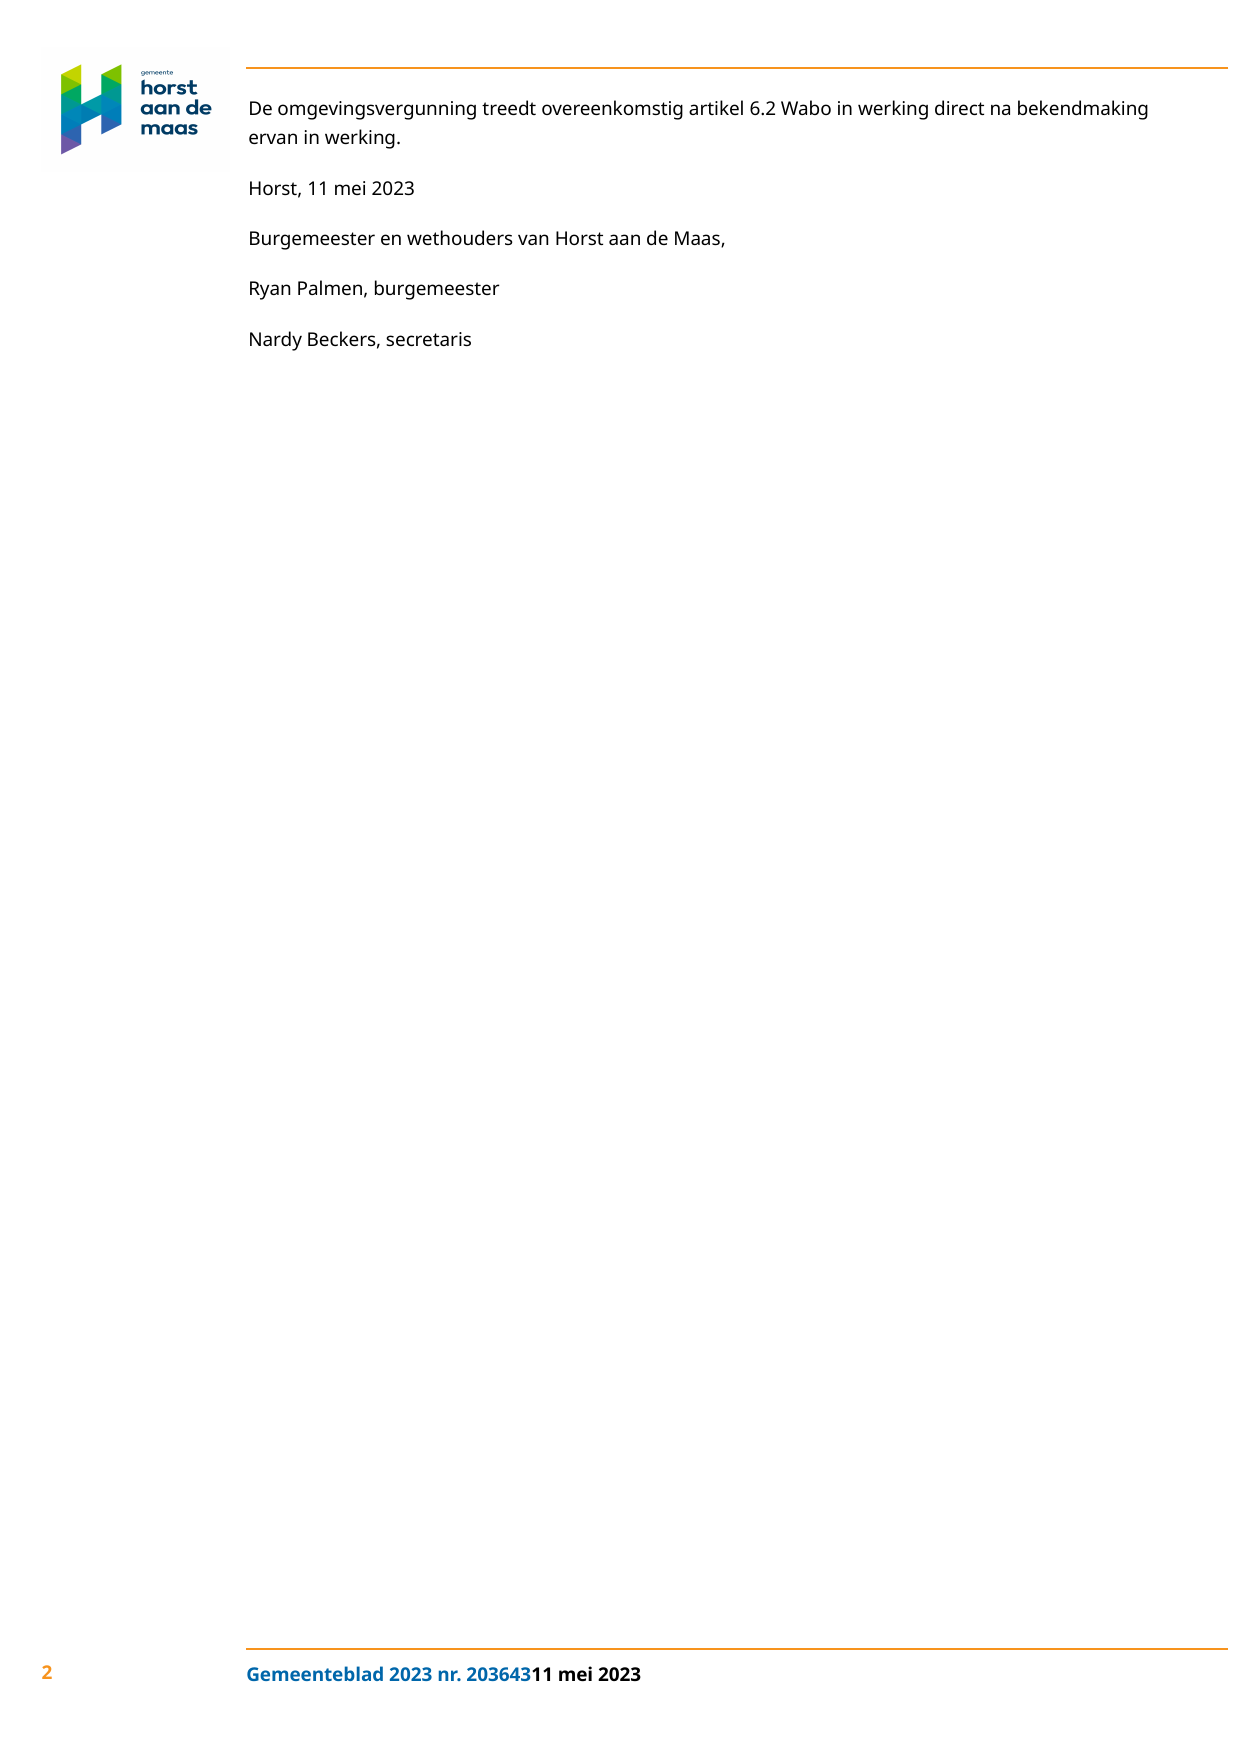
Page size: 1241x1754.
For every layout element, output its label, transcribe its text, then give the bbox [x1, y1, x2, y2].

text Burgemeester en wethouders van Horst aan de Maas, [248, 225, 1152, 251]
text De omgevingsvergunning treedt overeenkomstig artikel 6.2 Wabo in werking direct na bekendmaking ervan in werking. [248, 95, 1152, 150]
text Nardy Beckers, secretaris [248, 326, 1152, 352]
picture [41, 47, 231, 172]
text Horst, 11 mei 2023 [248, 175, 1152, 201]
text Ryan Palmen, burgemeester [248, 276, 1152, 301]
